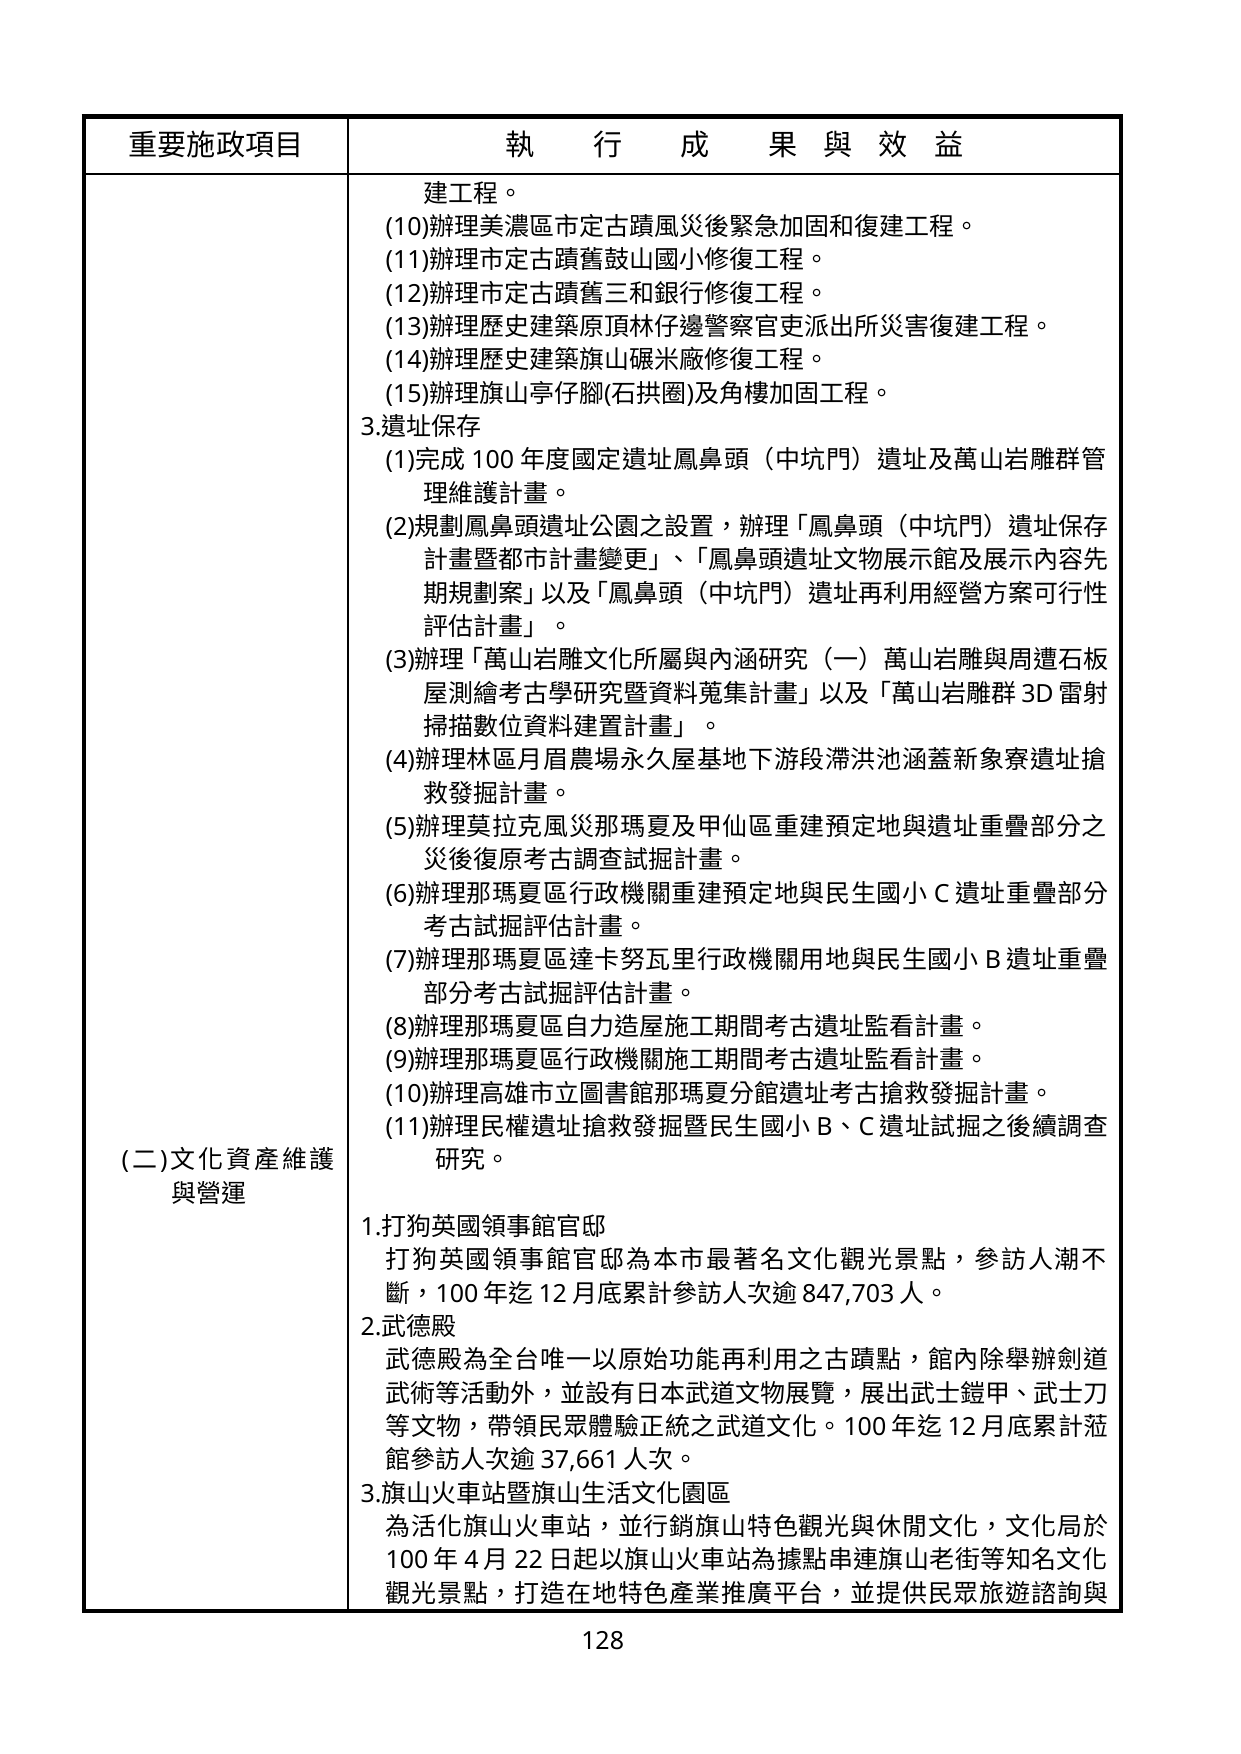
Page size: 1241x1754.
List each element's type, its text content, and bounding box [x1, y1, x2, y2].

table_header 執 行 成 果 與 效 益 [349, 119, 1119, 173]
table_cell 建工程。 (10)辦理美濃區市定古蹟風災後緊急加固和復建工程。 (11)辦理市定古蹟舊鼓山國小修復工程。 (12)辦理市定古蹟舊三和銀行修復工程。 (13)辦理歷史建築原頂林仔邊警察官吏派出所災害復建工程。 (14)辦理歷史建築旗山碾米廠修復工程。 (15)辦理旗山亭仔腳(石拱圈)及角樓加固工程。 3.遺址保存 (1)完成100年度國定遺址鳳鼻頭（中坑門）遺址及萬山岩雕群管理維護計畫。 (2)規劃鳳鼻頭遺址公園之設置，辦理「鳳鼻頭（中坑門）遺址保存計畫暨都市計畫變更」、「鳳鼻頭遺址文物展示館及展示內容先期規劃案」以及「鳳鼻頭（中坑門）遺址再利用經營方案可行性評估計畫」。 (3)辦理「萬山岩雕文化所屬與內涵研究（一）萬山岩雕與周遭石板屋測繪考古學研究暨資料蒐集計畫」以及「萬山岩雕群3D雷射掃描數位資料建置計畫」。 (4)辦理林區月眉農場永久屋基地下游段滯洪池涵蓋新象寮遺址搶救發掘計畫。 (5)辦理莫拉克風災那瑪夏及甲仙區重建預定地與遺址重疊部分之災後復原考古調查試掘計畫。 (6)辦理那瑪夏區行政機關重建預定地與民生國小C遺址重疊部分考古試掘評估計畫。 (7)辦理那瑪夏區達卡努瓦里行政機關用地與民生國小B遺址重疊部分考古試掘評估計畫。 (8)辦理那瑪夏區自力造屋施工期間考古遺址監看計畫。 (9)辦理那瑪夏區行政機關施工期間考古遺址監看計畫。 (10)辦理高雄市立圖書館那瑪夏分館遺址考古搶救發掘計畫。 (11)辦理民權遺址搶救發掘暨民生國小B、C遺址試掘之後續調查研究。 1.打狗英國領事館官邸 打狗英國領事館官邸為本市最著名文化觀光景點，參訪人潮不斷，100年迄12月底累計參訪人次逾847,703人。 2.武德殿 武德殿為全台唯一以原始功能再利用之古蹟點，館內除舉辦劍道武術等活動外，並設有日本武道文物展覽，展出武士鎧甲、武士刀等文物，帶領民眾體驗正統之武道文化。100年迄12月底累計蒞館參訪人次逾37,661人次。 3.旗山火車站暨旗山生活文化園區 為活化旗山火車站，並行銷旗山特色觀光與休閒文化，文化局於100年4月22日起以旗山火車站為據點串連旗山老街等知名文化觀光景點，打造在地特色產業推廣平台，並提供民眾旅遊諮詢與 [349, 175, 1119, 1609]
table_cell (二)文化資產維護與營運 [86, 175, 347, 1609]
table_header 重要施政項目 [86, 119, 347, 173]
